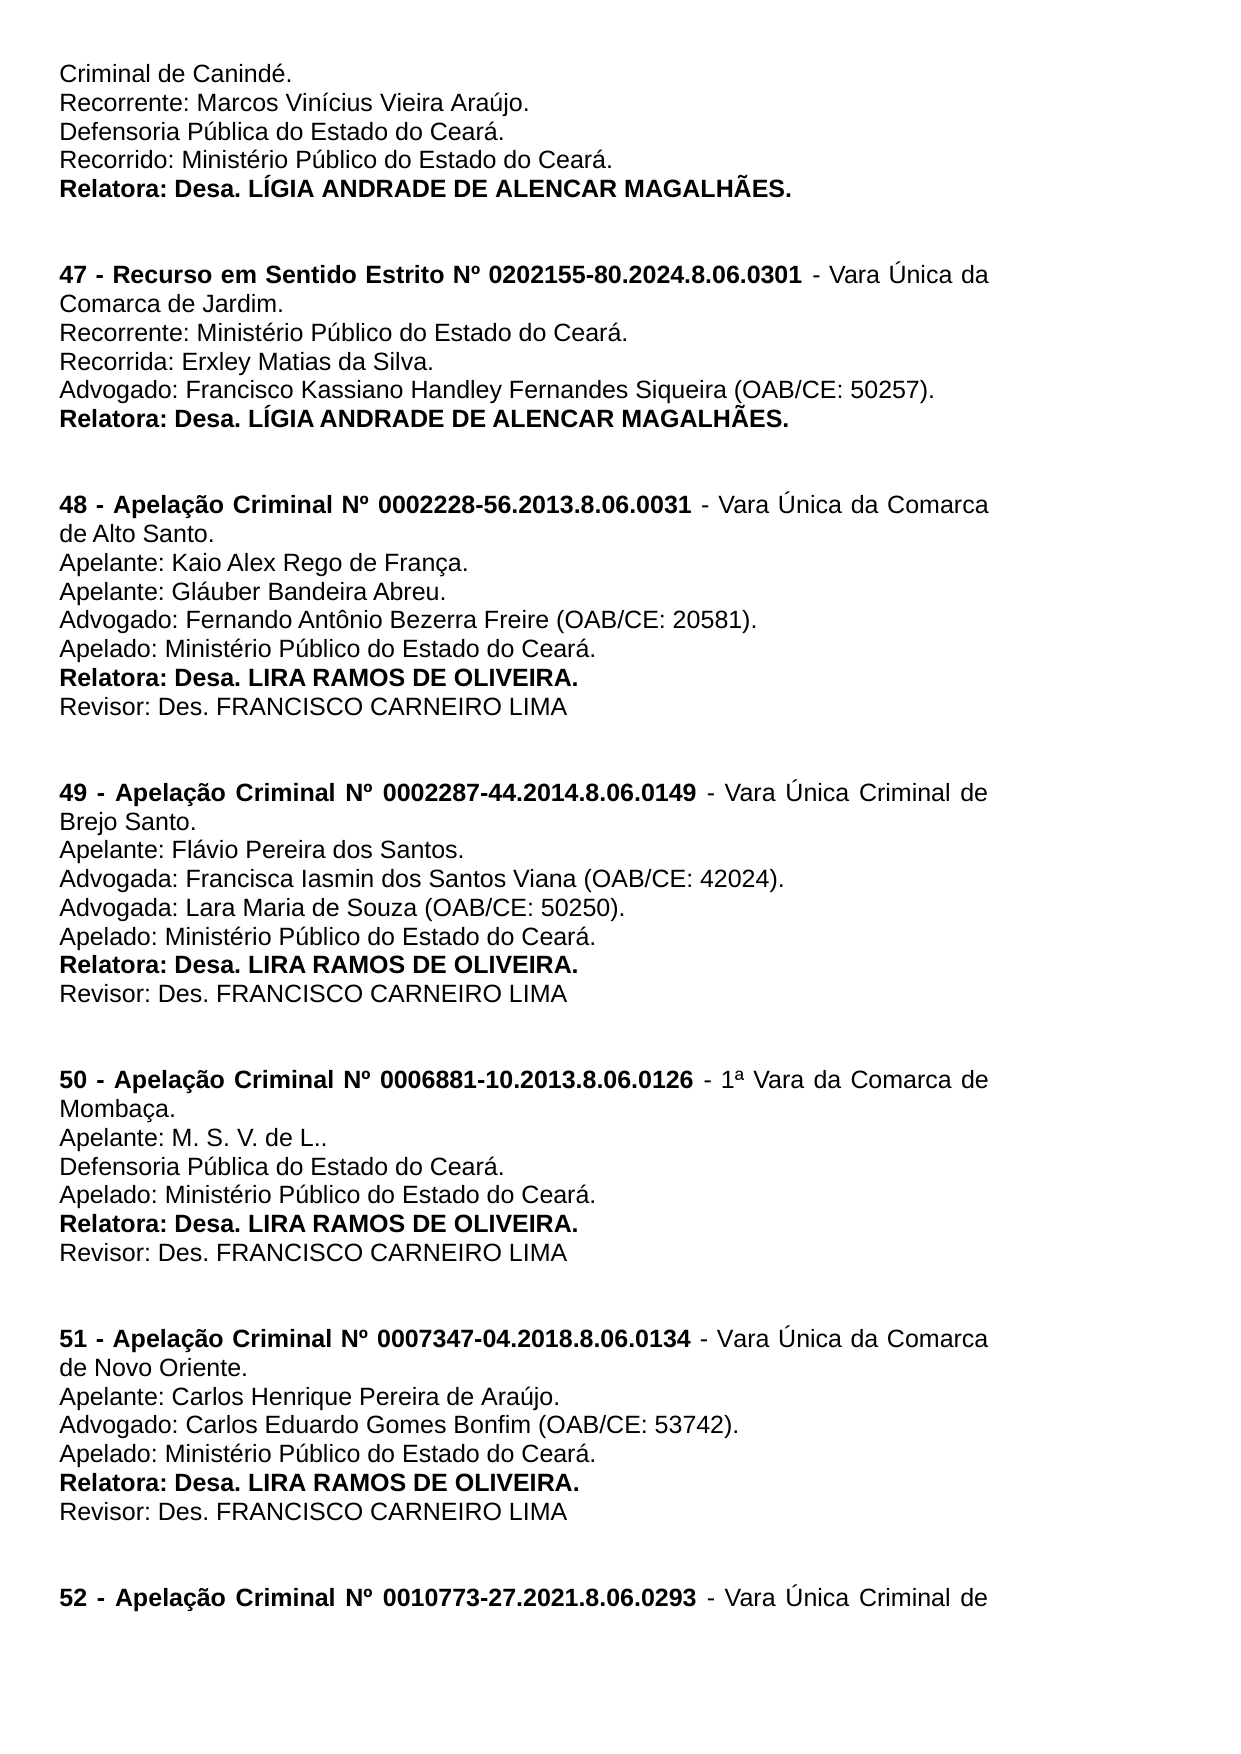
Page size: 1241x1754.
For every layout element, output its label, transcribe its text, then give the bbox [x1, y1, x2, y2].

text Apelado: Ministério Público do Estado do Ceará. [59, 634, 989, 663]
text Advogado: Carlos Eduardo Gomes Bonfim (OAB/CE: 53742). [59, 1410, 989, 1439]
text Advogado: Fernando Antônio Bezerra Freire (OAB/CE: 20581). [59, 605, 989, 634]
text Apelado: Ministério Público do Estado do Ceará. [59, 922, 989, 950]
text 47 - Recurso em Sentido Estrito Nº 0202155-80.2024.8.06.0301 - Vara Única da Comarca de Jardim. [59, 260, 989, 318]
text Recorrente: Marcos Vinícius Vieira Araújo. [59, 88, 989, 117]
text Revisor: Des. FRANCISCO CARNEIRO LIMA [59, 1497, 989, 1525]
text Recorrido: Ministério Público do Estado do Ceará. [59, 145, 989, 174]
text 48 - Apelação Criminal Nº 0002228-56.2013.8.06.0031 - Vara Única da Comarca de Alto Santo. [59, 490, 989, 548]
text 50 - Apelação Criminal Nº 0006881-10.2013.8.06.0126 - 1ª Vara da Comarca de Mombaça. [59, 1065, 989, 1123]
text Recorrida: Erxley Matias da Silva. [59, 347, 989, 375]
text Apelante: Kaio Alex Rego de França. [59, 548, 989, 577]
text Recorrente: Ministério Público do Estado do Ceará. [59, 318, 989, 347]
text Relatora: Desa. LIRA RAMOS DE OLIVEIRA. [59, 950, 989, 979]
text 52 - Apelação Criminal Nº 0010773-27.2021.8.06.0293 - Vara Única Criminal de [59, 1583, 989, 1612]
text Relatora: Desa. LÍGIA ANDRADE DE ALENCAR MAGALHÃES. [59, 404, 989, 433]
text Relatora: Desa. LIRA RAMOS DE OLIVEIRA. [59, 663, 989, 692]
text Relatora: Desa. LÍGIA ANDRADE DE ALENCAR MAGALHÃES. [59, 174, 989, 203]
text Revisor: Des. FRANCISCO CARNEIRO LIMA [59, 979, 989, 1008]
text 51 - Apelação Criminal Nº 0007347-04.2018.8.06.0134 - Vara Única da Comarca de Novo Oriente. [59, 1324, 989, 1382]
text Defensoria Pública do Estado do Ceará. [59, 1152, 989, 1180]
text Apelado: Ministério Público do Estado do Ceará. [59, 1439, 989, 1468]
text Apelante: M. S. V. de L.. [59, 1123, 989, 1152]
text Advogada: Lara Maria de Souza (OAB/CE: 50250). [59, 893, 989, 922]
text Relatora: Desa. LIRA RAMOS DE OLIVEIRA. [59, 1209, 989, 1238]
text Revisor: Des. FRANCISCO CARNEIRO LIMA [59, 692, 989, 720]
text 49 - Apelação Criminal Nº 0002287-44.2014.8.06.0149 - Vara Única Criminal de Brejo Santo. [59, 778, 989, 835]
text Defensoria Pública do Estado do Ceará. [59, 117, 989, 145]
text Apelado: Ministério Público do Estado do Ceará. [59, 1180, 989, 1209]
text Criminal de Canindé. [59, 59, 989, 88]
text Revisor: Des. FRANCISCO CARNEIRO LIMA [59, 1238, 989, 1267]
text Apelante: Flávio Pereira dos Santos. [59, 835, 989, 864]
text Advogado: Francisco Kassiano Handley Fernandes Siqueira (OAB/CE: 50257). [59, 375, 989, 404]
text Apelante: Gláuber Bandeira Abreu. [59, 577, 989, 605]
text Advogada: Francisca Iasmin dos Santos Viana (OAB/CE: 42024). [59, 864, 989, 893]
text Relatora: Desa. LIRA RAMOS DE OLIVEIRA. [59, 1468, 989, 1497]
text Apelante: Carlos Henrique Pereira de Araújo. [59, 1382, 989, 1410]
